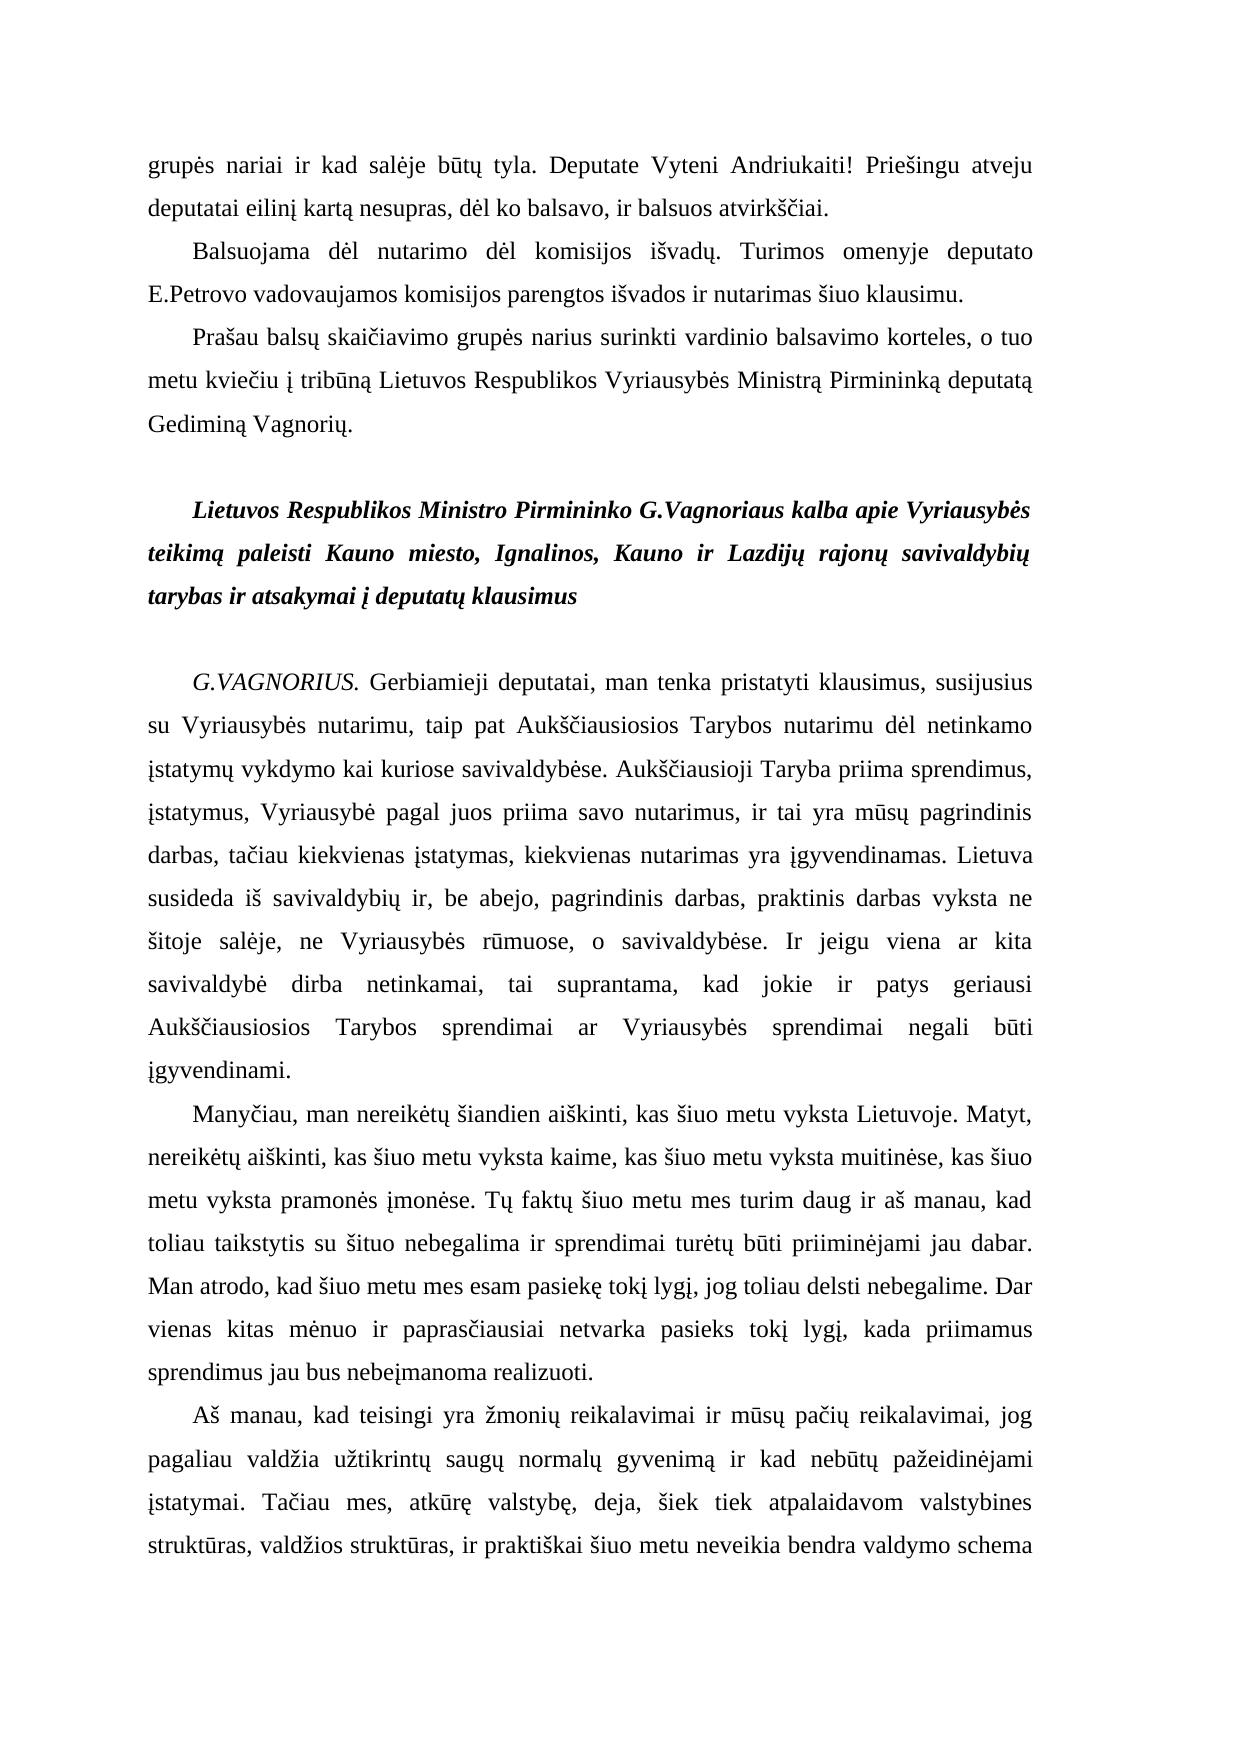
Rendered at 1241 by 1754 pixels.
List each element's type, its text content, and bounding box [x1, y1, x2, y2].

text Lietuvos Respublikos Ministro Pirmininko G.Vagnoriaus kalba apie Vyriausybės teikimą paleisti Kauno miesto, Ignalinos, Kauno ir Lazdijų rajonų savivaldybių tarybas ir atsakymai į deputatų klausimus [148, 495, 1034, 610]
text Prašau balsų skaičiavimo grupės narius surinkti vardinio balsavimo korteles, o tuo metu kviečiu į tribūną Lietuvos Respublikos Vyriausybės Ministrą Pirmininką deputatą Gediminą Vagnorių. [148, 322, 1034, 437]
text Manyčiau, man nereikėtų šiandien aiškinti, kas šiuo metu vyksta Lietuvoje. Matyt, nereikėtų aiškinti, kas šiuo metu vyksta kaime, kas šiuo metu vyksta muitinėse, kas šiuo metu vyksta pramonės įmonėse. Tų faktų šiuo metu mes turim daug ir aš manau, kad toliau taikstytis su šituo nebegalima ir sprendimai turėtų būti priiminėjami jau dabar. Man atrodo, kad šiuo metu mes esam pasiekę tokį lygį, jog toliau delsti nebegalime. Dar vienas kitas mėnuo ir paprasčiausiai netvarka pasieks tokį lygį, kada priimamus sprendimus jau bus nebeįmanoma realizuoti. [148, 1099, 1034, 1386]
text grupės nariai ir kad salėje būtų tyla. Deputate Vyteni Andriukaiti! Priešingu atveju deputatai eilinį kartą nesupras, dėl ko balsavo, ir balsuos atvirkščiai. [148, 150, 1034, 222]
text Aš manau, kad teisingi yra žmonių reikalavimai ir mūsų pačių reikalavimai, jog pagaliau valdžia užtikrintų saugų normalų gyvenimą ir kad nebūtų pažeidinėjami įstatymai. Tačiau mes, atkūrę valstybę, deja, šiek tiek atpalaidavom valstybines struktūras, valdžios struktūras, ir praktiškai šiuo metu neveikia bendra valdymo schema [148, 1401, 1034, 1559]
text Balsuojama dėl nutarimo dėl komisijos išvadų. Turimos omenyje deputato E.Petrovo vadovaujamos komisijos parengtos išvados ir nutarimas šiuo klausimu. [148, 236, 1034, 308]
text G.VAGNORIUS. Gerbiamieji deputatai, man tenka pristatyti klausimus, susijusius su Vyriausybės nutarimu, taip pat Aukščiausiosios Tarybos nutarimu dėl netinkamo įstatymų vykdymo kai kuriose savivaldybėse. Aukščiausioji Taryba priima sprendimus, įstatymus, Vyriausybė pagal juos priima savo nutarimus, ir tai yra mūsų pagrindinis darbas, tačiau kiekvienas įstatymas, kiekvienas nutarimas yra įgyvendinamas. Lietuva susideda iš savivaldybių ir, be abejo, pagrindinis darbas, praktinis darbas vyksta ne šitoje salėje, ne Vyriausybės rūmuose, o savivaldybėse. Ir jeigu viena ar kita savivaldybė dirba netinkamai, tai suprantama, kad jokie ir patys geriausi Aukščiausiosios Tarybos sprendimai ar Vyriausybės sprendimai negali būti įgyvendinami. [148, 667, 1034, 1084]
